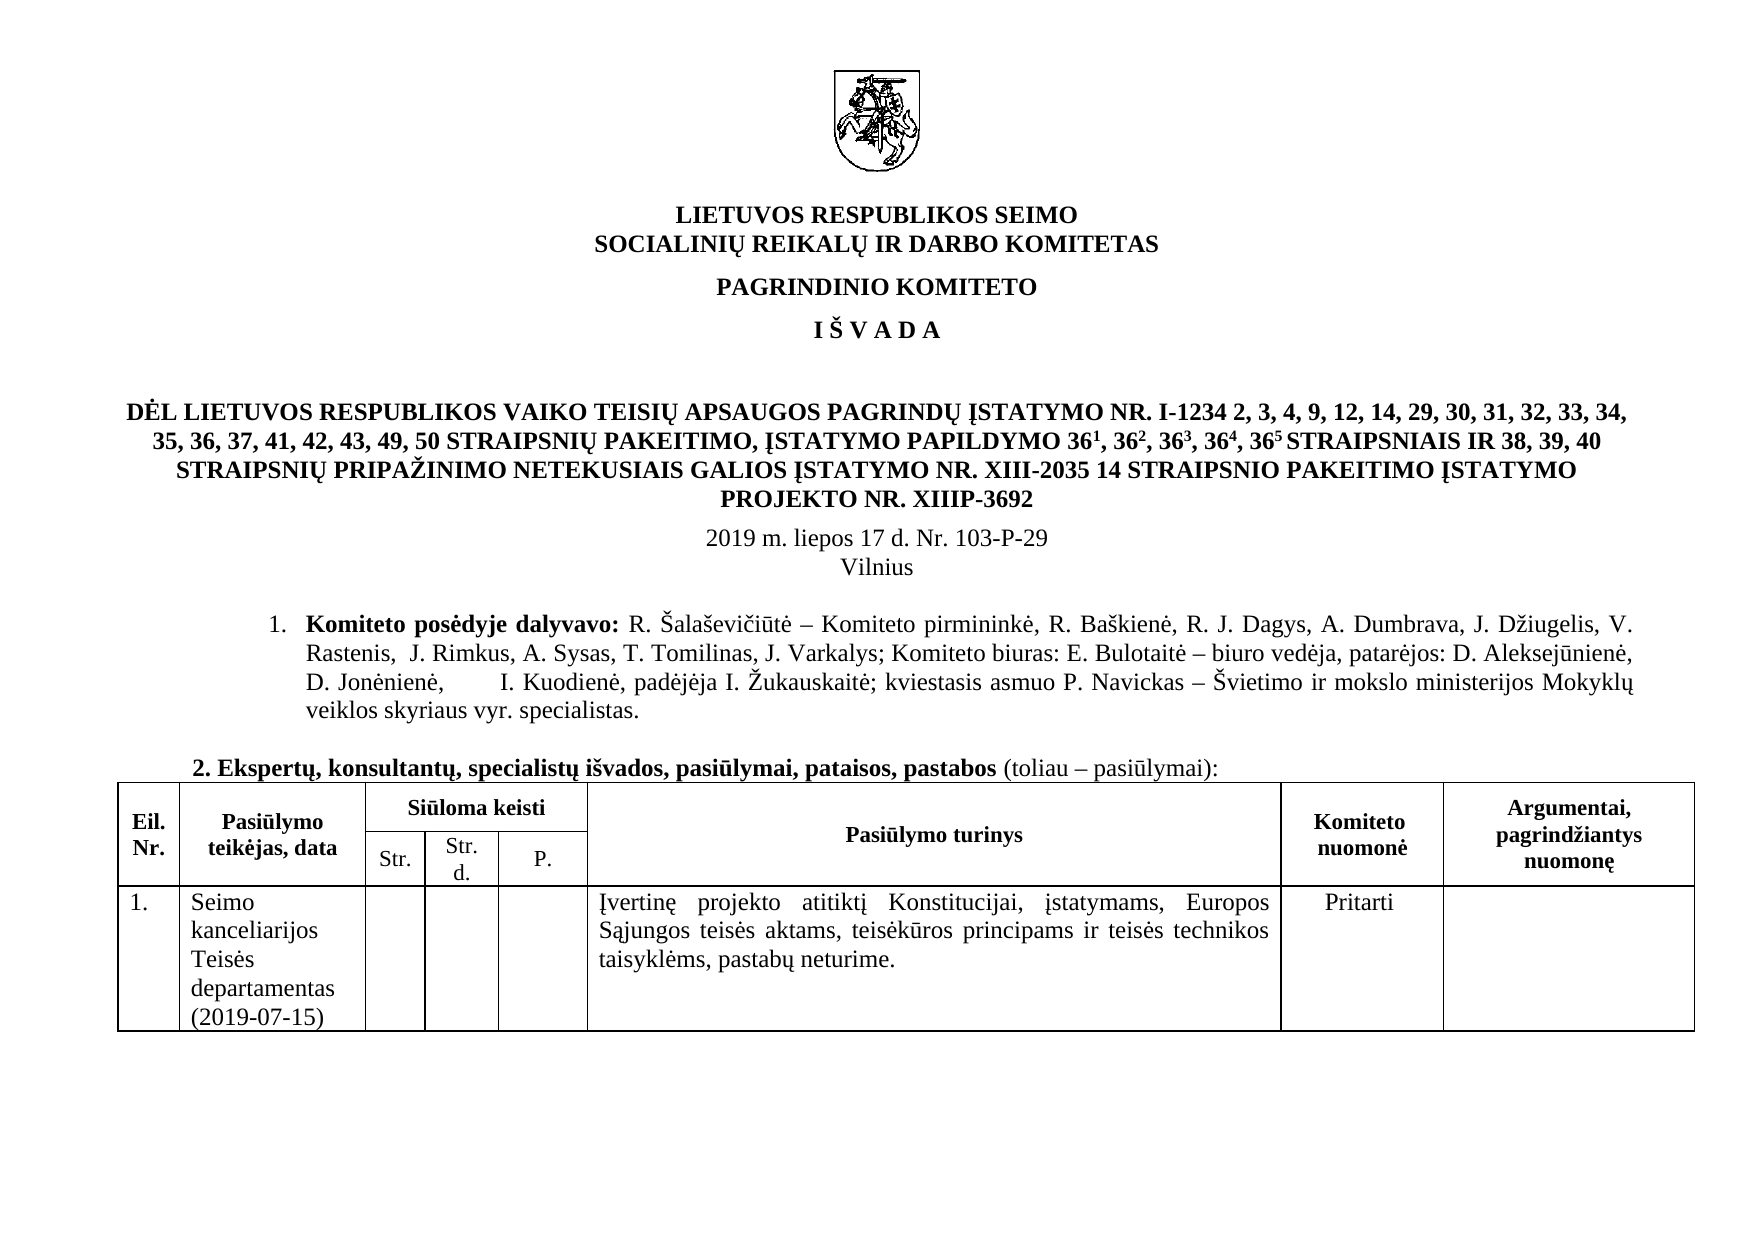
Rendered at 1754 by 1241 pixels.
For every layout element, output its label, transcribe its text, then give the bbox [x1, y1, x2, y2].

table_cell Įvertinę projekto atitiktį Konstitucijai, įstatymams, Europos Sąjungos teisės aktams, teisėkūros principams ir teisės technikos taisyklėms, pastabų neturime. [588, 887, 1280, 1030]
subtitle SOCIALINIŲ REIKALŲ IR DARBO KOMITETAS [118, 229, 1635, 258]
table_cell [499, 887, 587, 1030]
text 2019 m. liepos 17 d. Nr. 103-P-29 [118, 523, 1635, 552]
table_header Eil. Nr. [119, 783, 179, 885]
table_header Siūloma keisti [366, 783, 587, 831]
table_cell [366, 887, 424, 1030]
list Komiteto posėdyje dalyvavo: R. Šalaševičiūtė – Komiteto pirmininkė, R. Baškienė, R. J. Dagys, A. Dumbrava, J. Džiugelis, V. Rastenis, J. Rimkus, A. Sysas, T. Tomilinas, J. Varkalys; Komiteto biuras: E. Bulotaitė – biuro vedėja, patarėjos: D. Aleksejūnienė, D. Jonėnienė, I. Kuodienė, padėjėja I. Žukauskaitė; kviestasis asmuo P. Navickas – Švietimo ir mokslo ministerijos Mokyklų veiklos skyriaus vyr. specialistas. [268, 609, 1635, 724]
text DĖL LIETUVOS RESPUBLIKOS VAIKO TEISIŲ APSAUGOS PAGRINDŲ ĮSTATYMO NR. I-1234 2, 3, 4, 9, 12, 14, 29, 30, 31, 32, 33, 34, 35, 36, 37, 41, 42, 43, 49, 50 STRAIPSNIŲ PAKEITIMO, ĮSTATYMO PAPILDYMO 361, 362, 363, 364, 365 STRAIPSNIAIS IR 38, 39, 40 STRAIPSNIŲ PRIPAŽINIMO NETEKUSIAIS GALIOS ĮSTATYMO NR. XIII-2035 14 STRAIPSNIO PAKEITIMO ĮSTATYMO PROJEKTO NR. XIIIP-3692 [118, 397, 1635, 512]
table_cell Str. d. [426, 832, 498, 885]
table_cell [426, 887, 498, 1030]
text LIETUVOS RESPUBLIKOS SEIMO [118, 200, 1635, 229]
table_cell Seimo kanceliarijos Teisės departamentas (2019-07-15) [180, 887, 365, 1030]
table_cell Str. [366, 832, 424, 885]
subtitle I Š V A D A [118, 315, 1635, 344]
table_cell Pritarti [1282, 887, 1443, 1030]
subtitle PAGRINDINIO KOMITETO [118, 272, 1635, 301]
table_header Pasiūlymo teikėjas, data [180, 783, 365, 885]
table_cell [1444, 887, 1694, 1030]
table_header Komiteto nuomonė [1282, 783, 1443, 885]
table_cell 1. [119, 887, 179, 1030]
subtitle 2. Ekspertų, konsultantų, specialistų išvados, pasiūlymai, pataisos, pastabos (toliau – pasiūlymai): [118, 753, 1635, 782]
table_header Pasiūlymo turinys [588, 783, 1280, 885]
table_header Argumentai, pagrindžiantys nuomonę [1444, 783, 1694, 885]
text Vilnius [118, 552, 1635, 580]
table_cell P. [499, 832, 587, 885]
